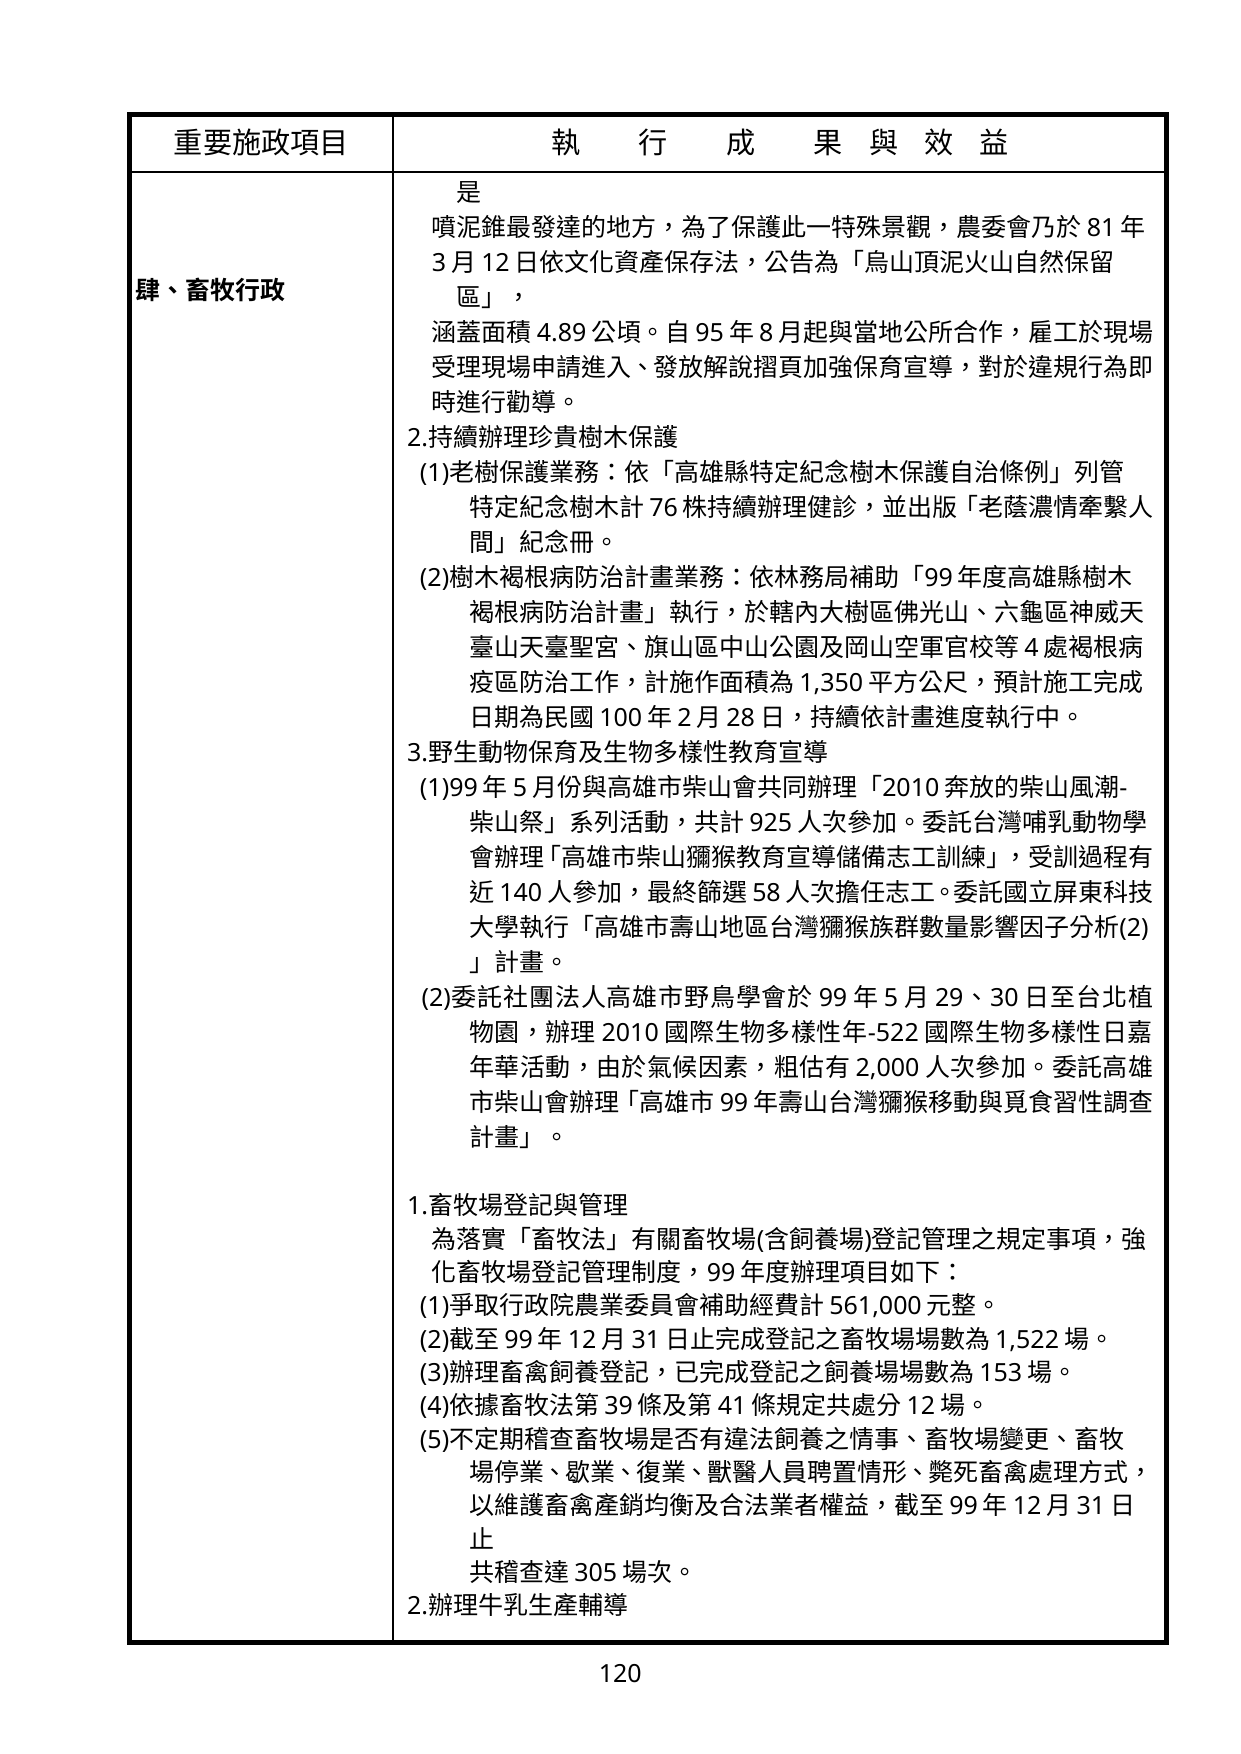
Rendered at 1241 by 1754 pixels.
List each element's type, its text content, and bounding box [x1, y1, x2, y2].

table_cell 肆、畜牧行政 [132, 173, 392, 1640]
table_header 重要施政項目 [132, 117, 392, 171]
table_cell 是 噴泥錐最發達的地方，為了保護此一特殊景觀，農委會乃於81年 3月12日依文化資產保存法，公告為「烏山頂泥火山自然保留區」， 涵蓋面積4.89公頃。自95年8月起與當地公所合作，雇工於現場 受理現場申請進入、發放解說摺頁加強保育宣導，對於違規行為即 時進行勸導。 2.持續辦理珍貴樹木保護 (1)老樹保護業務：依「高雄縣特定紀念樹木保護自治條例」列管 特定紀念樹木計76株持續辦理健診，並出版「老蔭濃情牽繫人 間」紀念冊。 (2)樹木褐根病防治計畫業務：依林務局補助「99年度高雄縣樹木 褐根病防治計畫」執行，於轄內大樹區佛光山、六龜區神威天 臺山天臺聖宮、旗山區中山公園及岡山空軍官校等4處褐根病 疫區防治工作，計施作面積為1,350平方公尺，預計施工完成 日期為民國100年2月28日，持續依計畫進度執行中。 3.野生動物保育及生物多樣性教育宣導 (1)99年5月份與高雄市柴山會共同辦理「2010奔放的柴山風潮- 柴山祭」系列活動，共計925人次參加。委託台灣哺乳動物學 會辦理「高雄市柴山獼猴教育宣導儲備志工訓練」，受訓過程有 近140人參加，最終篩選58人次擔任志工。委託國立屏東科技 大學執行「高雄市壽山地區台灣獼猴族群數量影響因子分析(2) 」計畫。 (2)委託社團法人高雄市野鳥學會於99年5月29、30日至台北植 物園，辦理2010國際生物多樣性年-522國際生物多樣性日嘉 年華活動，由於氣候因素，粗估有2,000人次參加。委託高雄 市柴山會辦理「高雄市99年壽山台灣獼猴移動與覓食習性調查 計畫」。 1.畜牧場登記與管理 為落實「畜牧法」有關畜牧場(含飼養場)登記管理之規定事項，強 化畜牧場登記管理制度，99年度辦理項目如下： (1)爭取行政院農業委員會補助經費計561,000元整。 (2)截至99年12月31日止完成登記之畜牧場場數為1,522場。 (3)辦理畜禽飼養登記，已完成登記之飼養場場數為153場。 (4)依據畜牧法第39條及第41條規定共處分12場。 (5)不定期稽查畜牧場是否有違法飼養之情事、畜牧場變更、畜牧 場停業、歇業、復業、獸醫人員聘置情形、斃死畜禽處理方式， 以維護畜禽產銷均衡及合法業者權益，截至99年12月31日止 共稽查達305場次。 2.辦理牛乳生產輔導 [394, 173, 1164, 1640]
table_header 執 行 成 果 與 效 益 [394, 117, 1164, 171]
